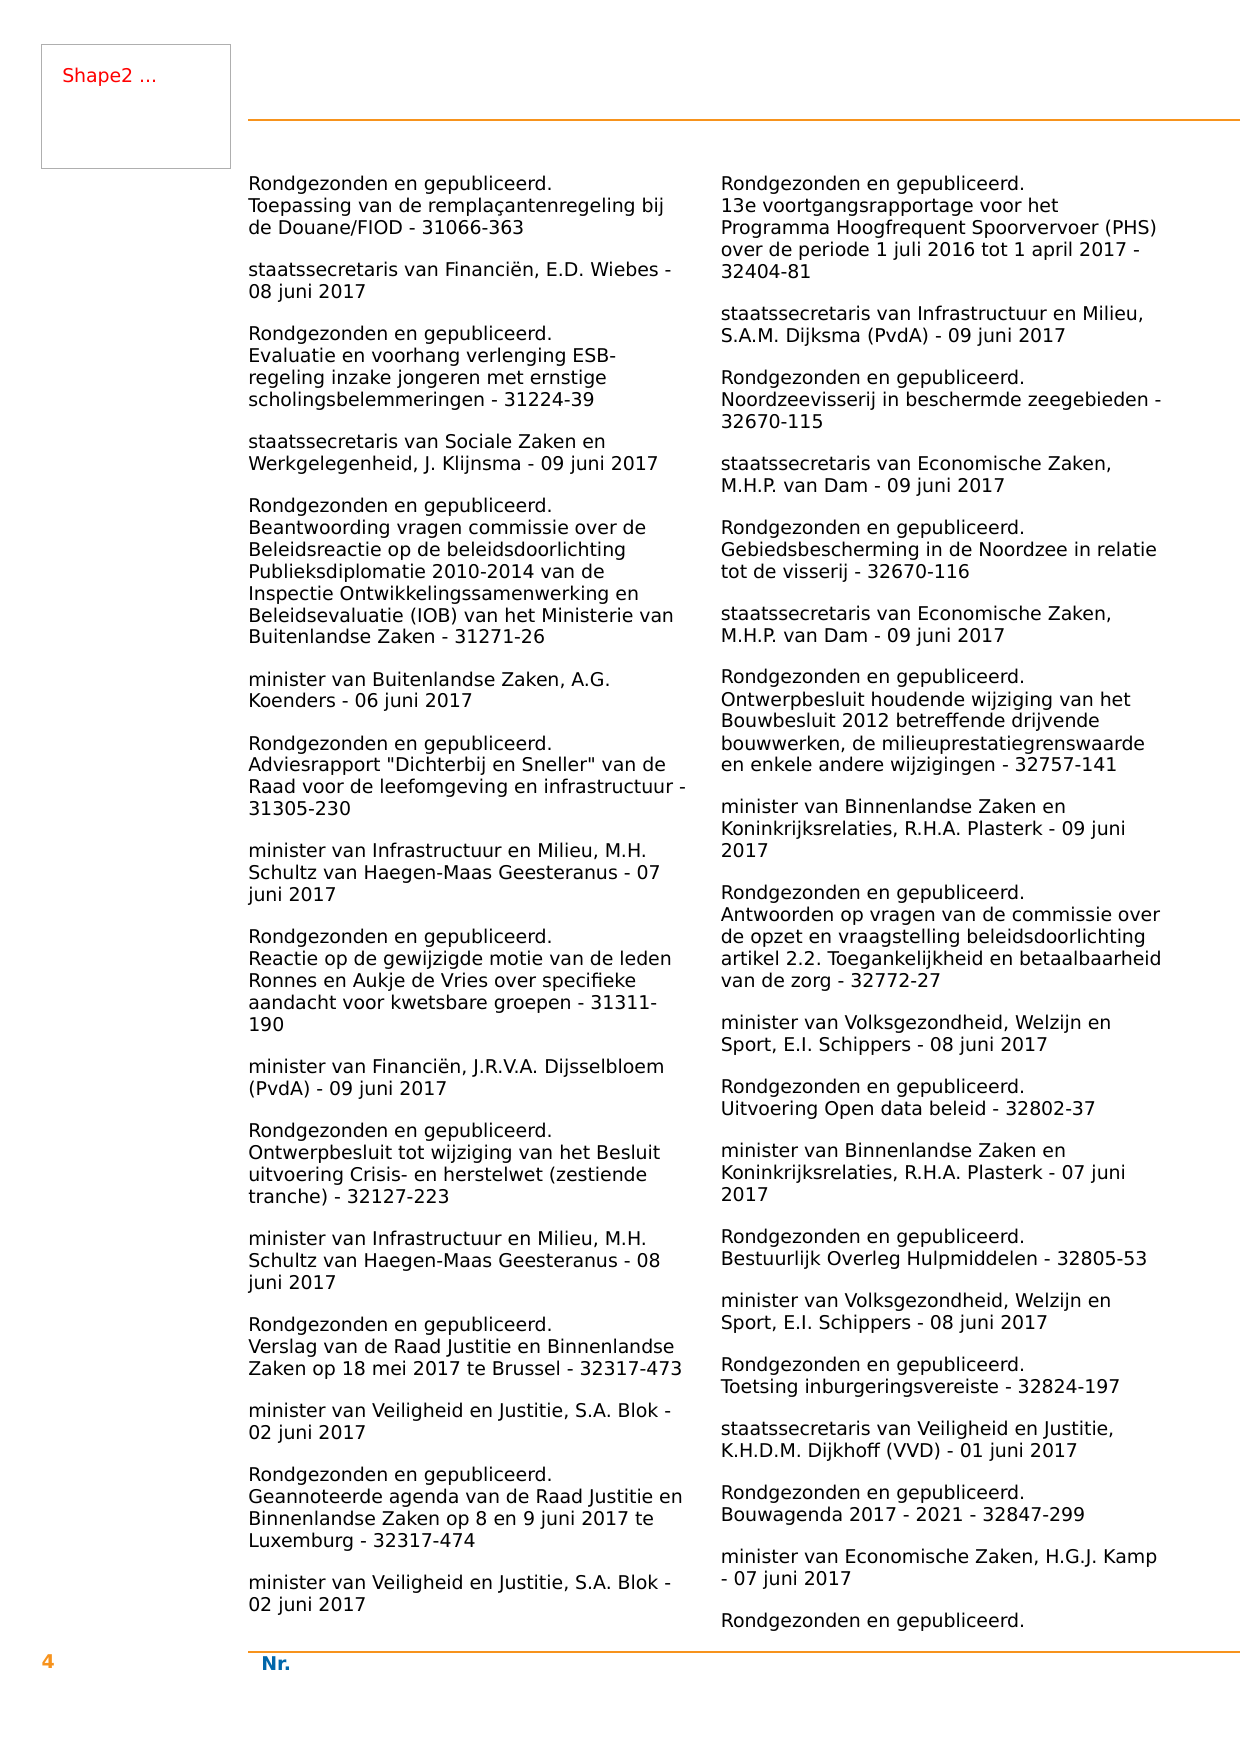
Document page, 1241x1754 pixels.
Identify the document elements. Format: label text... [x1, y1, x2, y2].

text staatssecretaris van Veiligheid en Justitie, K.H.D.M. Dijkhoff (VVD) - 01 juni 2017 [721, 1418, 1163, 1462]
text minister van Volksgezondheid, Welzijn en Sport, E.I. Schippers - 08 juni 2017 [721, 1012, 1163, 1056]
text minister van Veiligheid en Justitie, S.A. Blok - 02 juni 2017 [248, 1400, 691, 1444]
text staatssecretaris van Infrastructuur en Milieu, S.A.M. Dijksma (PvdA) - 09 juni 2017 [721, 303, 1163, 347]
text Rondgezonden en gepubliceerd. [248, 926, 691, 948]
text Bouwagenda 2017 - 2021 - 32847-299 [721, 1504, 1163, 1526]
text minister van Volksgezondheid, Welzijn en Sport, E.I. Schippers - 08 juni 2017 [721, 1290, 1163, 1334]
text Rondgezonden en gepubliceerd. [248, 323, 691, 345]
text Rondgezonden en gepubliceerd. [721, 367, 1163, 389]
text staatssecretaris van Economische Zaken, M.H.P. van Dam - 09 juni 2017 [721, 602, 1163, 646]
text minister van Binnenlandse Zaken en Koninkrijksrelaties, R.H.A. Plasterk - 09 juni 2017 [721, 796, 1163, 862]
text Rondgezonden en gepubliceerd. [721, 1076, 1163, 1098]
text Rondgezonden en gepubliceerd. [721, 882, 1163, 904]
text minister van Economische Zaken, H.G.J. Kamp - 07 juni 2017 [721, 1546, 1163, 1590]
text Adviesrapport "Dichterbij en Sneller" van de Raad voor de leefomgeving en infrastructuur - 31305-230 [248, 754, 691, 820]
text Rondgezonden en gepubliceerd. [721, 1482, 1163, 1504]
text Gebiedsbescherming in de Noordzee in relatie tot de visserij - 32670-116 [721, 538, 1163, 582]
text Antwoorden op vragen van de commissie over de opzet en vraagstelling beleidsdoorlichting artikel 2.2. Toegankelijkheid en betaalbaarheid van de zorg - 32772-27 [721, 904, 1163, 992]
text Rondgezonden en gepubliceerd. [248, 1120, 691, 1142]
text minister van Financiën, J.R.V.A. Dijsselbloem (PvdA) - 09 juni 2017 [248, 1056, 691, 1100]
text Toetsing inburgeringsvereiste - 32824-197 [721, 1376, 1163, 1398]
text Rondgezonden en gepubliceerd. [721, 666, 1163, 688]
text minister van Veiligheid en Justitie, S.A. Blok - 02 juni 2017 [248, 1572, 691, 1616]
text minister van Buitenlandse Zaken, A.G. Koenders - 06 juni 2017 [248, 668, 691, 712]
text Verslag van de Raad Justitie en Binnenlandse Zaken op 18 mei 2017 te Brussel - 32317-473 [248, 1336, 691, 1380]
text minister van Infrastructuur en Milieu, M.H. Schultz van Haegen-Maas Geesteranus - 07 juni 2017 [248, 840, 691, 906]
text Toepassing van de remplaçantenregeling bij de Douane/FIOD - 31066-363 [248, 195, 691, 239]
text Uitvoering Open data beleid - 32802-37 [721, 1098, 1163, 1120]
text Bestuurlijk Overleg Hulpmiddelen - 32805-53 [721, 1248, 1163, 1270]
text Rondgezonden en gepubliceerd. [721, 517, 1163, 538]
text Rondgezonden en gepubliceerd. [248, 494, 691, 517]
text Rondgezonden en gepubliceerd. [248, 1314, 691, 1336]
text Rondgezonden en gepubliceerd. [721, 173, 1163, 195]
text Rondgezonden en gepubliceerd. [721, 1226, 1163, 1248]
text Rondgezonden en gepubliceerd. [721, 1610, 1163, 1632]
text Ontwerpbesluit tot wijziging van het Besluit uitvoering Crisis- en herstelwet (zestiende tranche) - 32127-223 [248, 1142, 691, 1208]
text Evaluatie en voorhang verlenging ESB-regeling inzake jongeren met ernstige scholingsbelemmeringen - 31224-39 [248, 345, 691, 411]
text Beantwoording vragen commissie over de Beleidsreactie op de beleidsdoorlichting Publieksdiplomatie 2010-2014 van de Inspectie Ontwikkelingssamenwerking en Beleidsevaluatie (IOB) van het Ministerie van Buitenlandse Zaken - 31271-26 [248, 517, 691, 648]
text minister van Infrastructuur en Milieu, M.H. Schultz van Haegen-Maas Geesteranus - 08 juni 2017 [248, 1228, 691, 1294]
text Rondgezonden en gepubliceerd. [248, 173, 691, 195]
text Ontwerpbesluit houdende wijziging van het Bouwbesluit 2012 betreffende drijvende bouwwerken, de milieuprestatiegrenswaarde en enkele andere wijzigingen - 32757-141 [721, 688, 1163, 776]
text minister van Binnenlandse Zaken en Koninkrijksrelaties, R.H.A. Plasterk - 07 juni 2017 [721, 1140, 1163, 1206]
text Rondgezonden en gepubliceerd. [721, 1354, 1163, 1376]
text Rondgezonden en gepubliceerd. [248, 1464, 691, 1486]
text Rondgezonden en gepubliceerd. [248, 732, 691, 754]
text staatssecretaris van Financiën, E.D. Wiebes - 08 juni 2017 [248, 259, 691, 303]
text staatssecretaris van Sociale Zaken en Werkgelegenheid, J. Klijnsma - 09 juni 2017 [248, 431, 691, 474]
text Reactie op de gewijzigde motie van de leden Ronnes en Aukje de Vries over specifieke aandacht voor kwetsbare groepen - 31311-190 [248, 948, 691, 1036]
text Geannoteerde agenda van de Raad Justitie en Binnenlandse Zaken op 8 en 9 juni 2017 te Luxemburg - 32317-474 [248, 1486, 691, 1552]
text Noordzeevisserij in beschermde zeegebieden - 32670-115 [721, 389, 1163, 433]
text staatssecretaris van Economische Zaken, M.H.P. van Dam - 09 juni 2017 [721, 453, 1163, 497]
text 13e voortgangsrapportage voor het Programma Hoogfrequent Spoorvervoer (PHS) over de periode 1 juli 2016 tot 1 april 2017 - 32404-81 [721, 195, 1163, 283]
